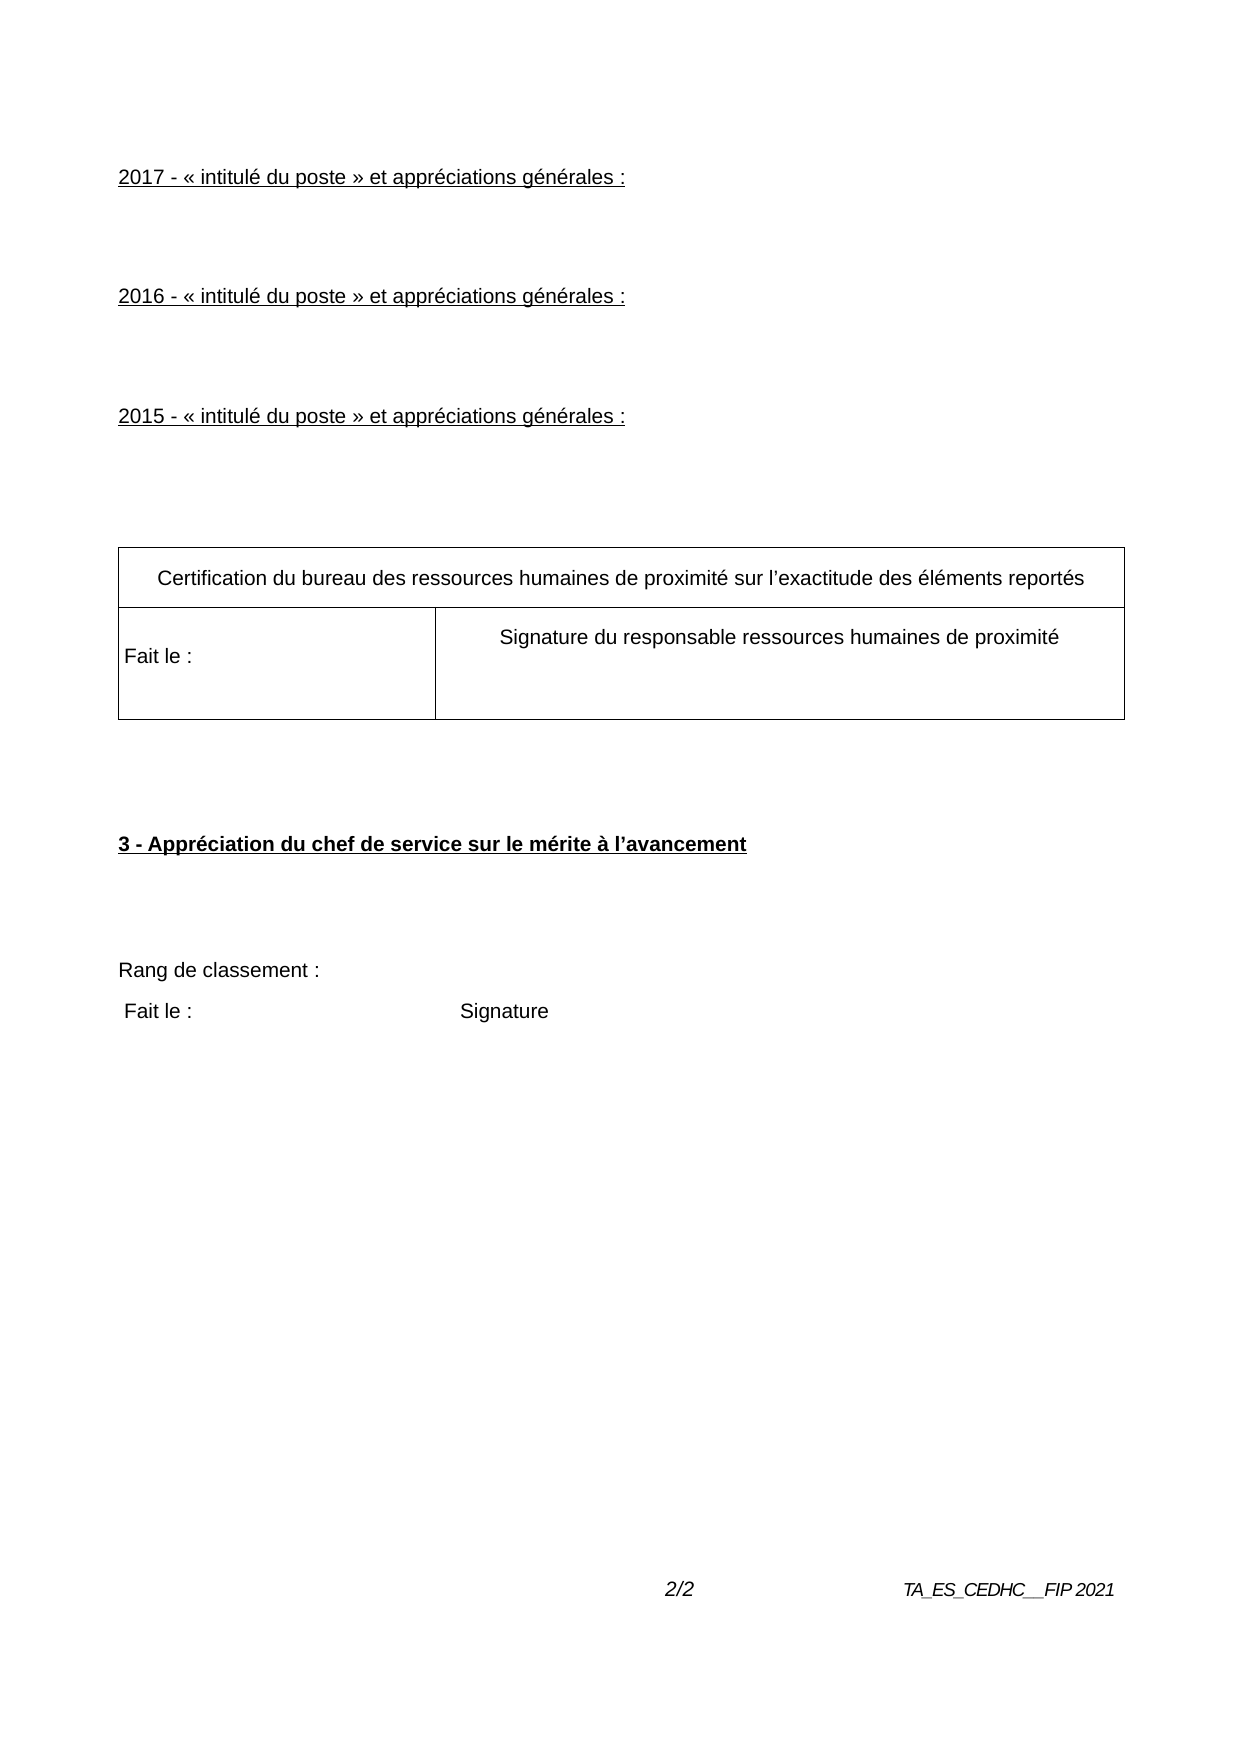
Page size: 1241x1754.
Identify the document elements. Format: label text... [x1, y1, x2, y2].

text 2015 - « intitulé du poste » et appréciations générales : [118, 404, 1122, 428]
text Rang de classement : [118, 958, 1122, 982]
table_header Fait le : [118, 993, 454, 1043]
table_header Certification du bureau des ressources humaines de proximité sur l’exactitude des éléments reportés [119, 548, 1124, 607]
text 3 - Appréciation du chef de service sur le mérite à l’avancement [118, 832, 1122, 856]
table_cell Fait le : [119, 608, 435, 718]
table_header Signature [454, 993, 1121, 1043]
text 2017 - « intitulé du poste » et appréciations générales : [118, 165, 1122, 189]
text 2016 - « intitulé du poste » et appréciations générales : [118, 284, 1122, 308]
table_cell Signature du responsable ressources humaines de proximité [436, 608, 1124, 718]
